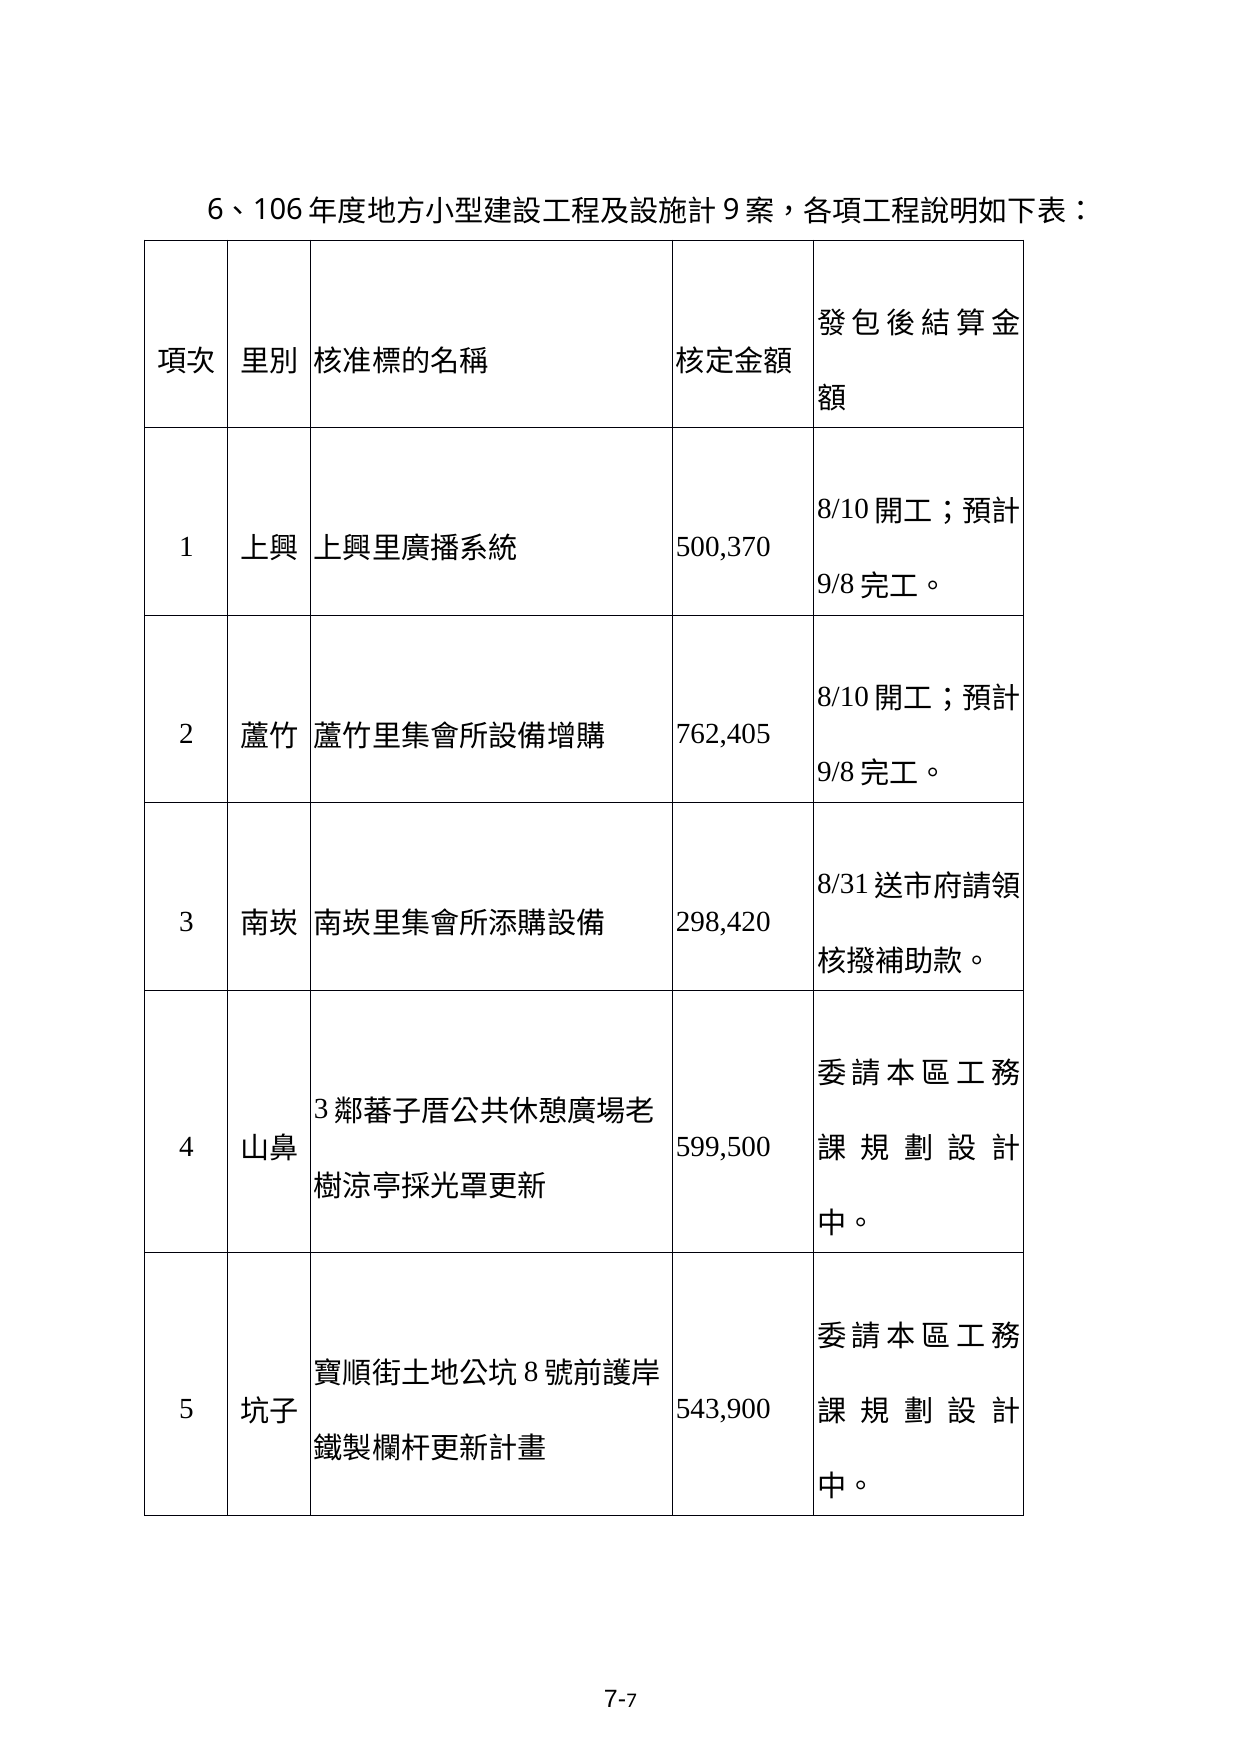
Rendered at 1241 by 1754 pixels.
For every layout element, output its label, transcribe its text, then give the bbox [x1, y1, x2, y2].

table_cell 298,420 [673, 803, 813, 989]
table_cell 委請本區工務課規劃設計中。 [814, 1253, 1023, 1514]
table_header 發包後結算金額 [814, 241, 1023, 427]
table_cell 南崁里集會所添購設備 [311, 803, 672, 989]
table_cell 500,370 [673, 428, 813, 614]
table_cell 上興 [228, 428, 310, 614]
table_header 項次 [145, 241, 227, 427]
table_cell 762,405 [673, 616, 813, 802]
text 6、106年度地方小型建設工程及設施計9案，各項工程說明如下表： [207, 164, 1092, 239]
table_cell 8/10開工；預計9/8完工。 [814, 428, 1023, 614]
table_cell 山鼻 [228, 991, 310, 1252]
table_cell 4 [145, 991, 227, 1252]
table_cell 蘆竹里集會所設備增購 [311, 616, 672, 802]
table_cell 2 [145, 616, 227, 802]
table_cell 5 [145, 1253, 227, 1514]
table_header 里別 [228, 241, 310, 427]
table_header 核定金額 [673, 241, 813, 427]
table_cell 543,900 [673, 1253, 813, 1514]
table_cell 8/10開工；預計9/8完工。 [814, 616, 1023, 802]
table_cell 蘆竹 [228, 616, 310, 802]
table_cell 南崁 [228, 803, 310, 989]
table_cell 委請本區工務課規劃設計中。 [814, 991, 1023, 1252]
table_cell 1 [145, 428, 227, 614]
table_cell 3 [145, 803, 227, 989]
table_cell 上興里廣播系統 [311, 428, 672, 614]
table_cell 8/31送市府請領核撥補助款。 [814, 803, 1023, 989]
table_cell 3鄰蕃子厝公共休憩廣場老樹涼亭採光罩更新 [311, 991, 672, 1252]
table_header 核准標的名稱 [311, 241, 672, 427]
table_cell 寶順街土地公坑8號前護岸鐵製欄杆更新計畫 [311, 1253, 672, 1514]
table_cell 599,500 [673, 991, 813, 1252]
table_cell 坑子 [228, 1253, 310, 1514]
